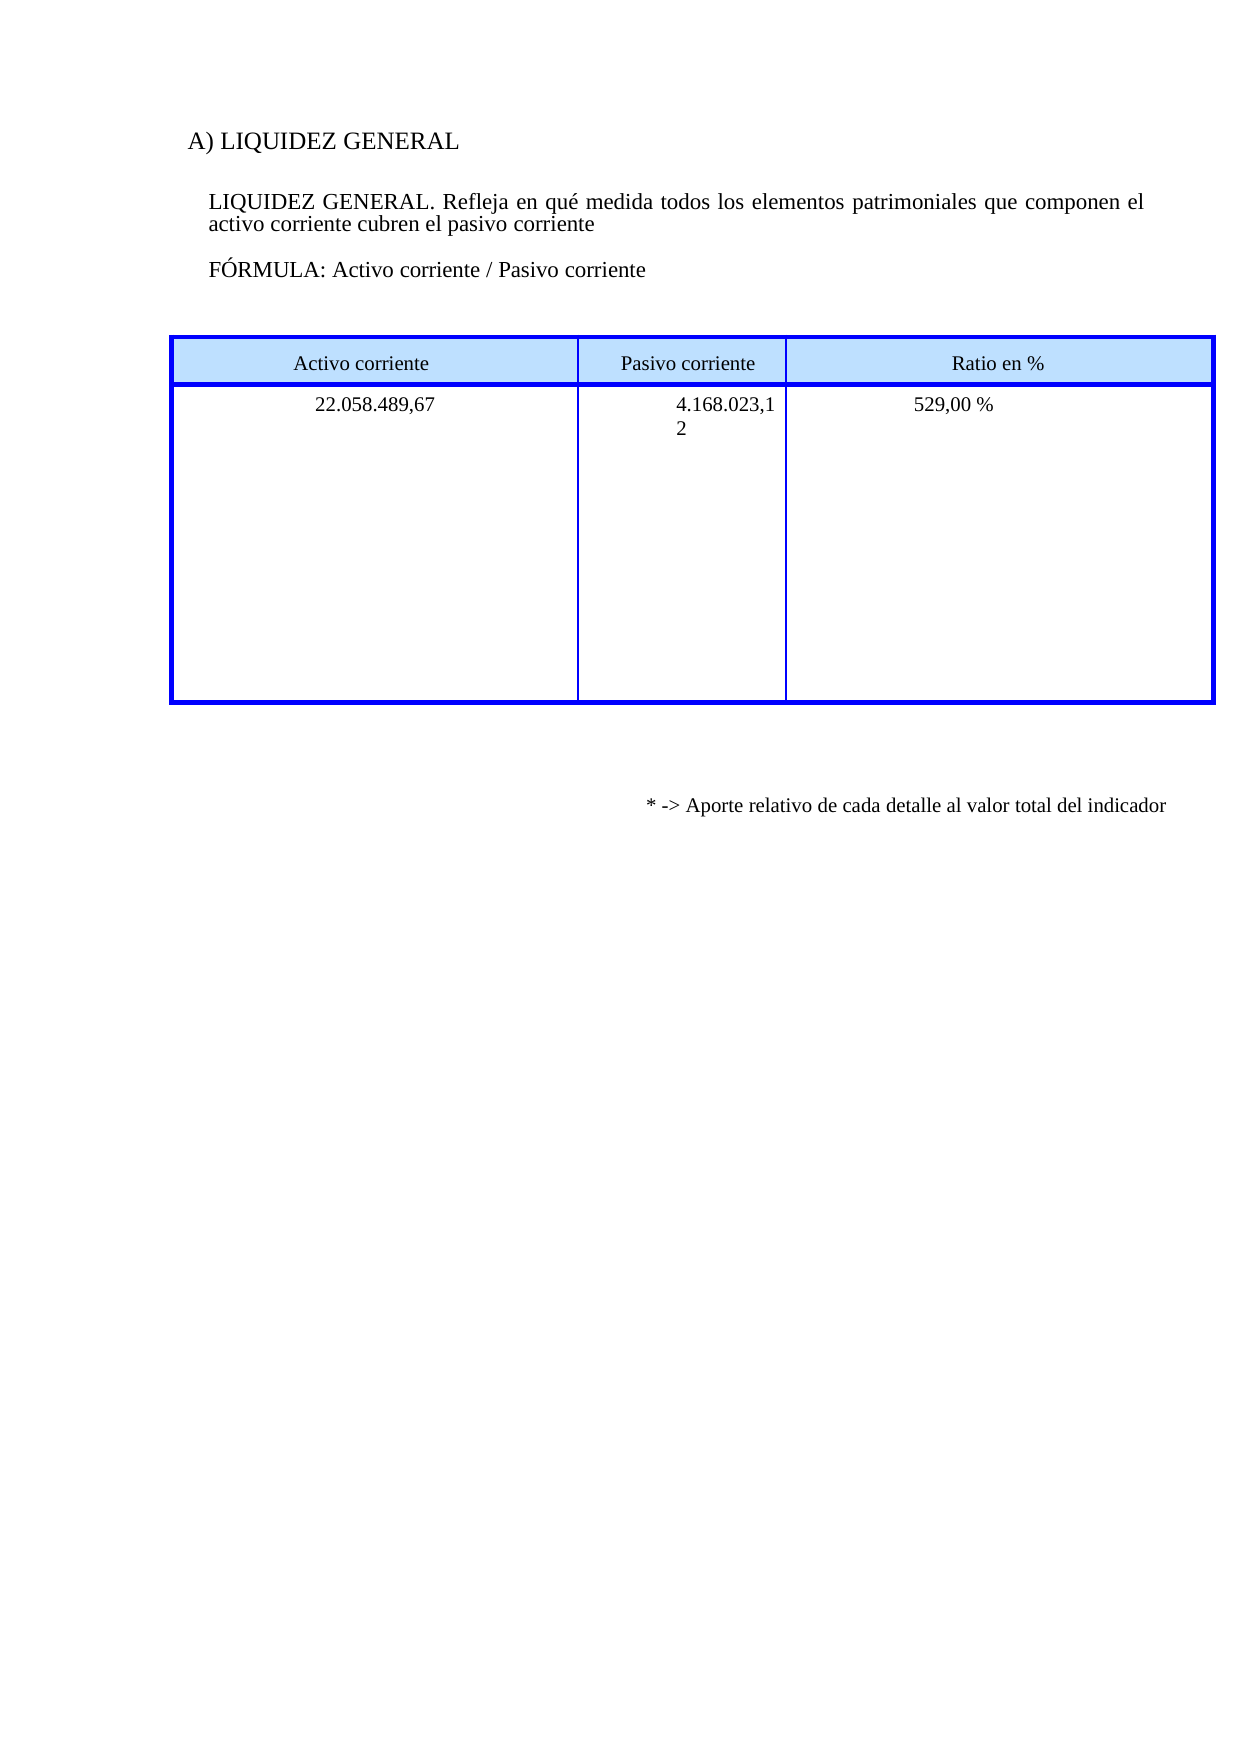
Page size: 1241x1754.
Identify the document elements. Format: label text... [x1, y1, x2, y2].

text * -> Aporte relativo de cada detalle al valor total del indicador [646, 793, 1223, 817]
table_cell 529,00 % [787, 387, 1211, 700]
text FÓRMULA: Activo corriente / Pasivo corriente [208, 256, 1223, 283]
table_header Activo corriente [174, 339, 577, 382]
table_header Pasivo corriente [579, 339, 785, 382]
table_header Ratio en % [787, 339, 1211, 382]
text LIQUIDEZ GENERAL. Refleja en qué medida todos los elementos patrimoniales que componen el activo corriente cubren el pasivo corriente [208, 191, 1198, 236]
table_cell 4.168.023,12 [579, 387, 785, 700]
text A) LIQUIDEZ GENERAL [187, 126, 1223, 154]
table_cell 22.058.489,67 [174, 387, 577, 700]
